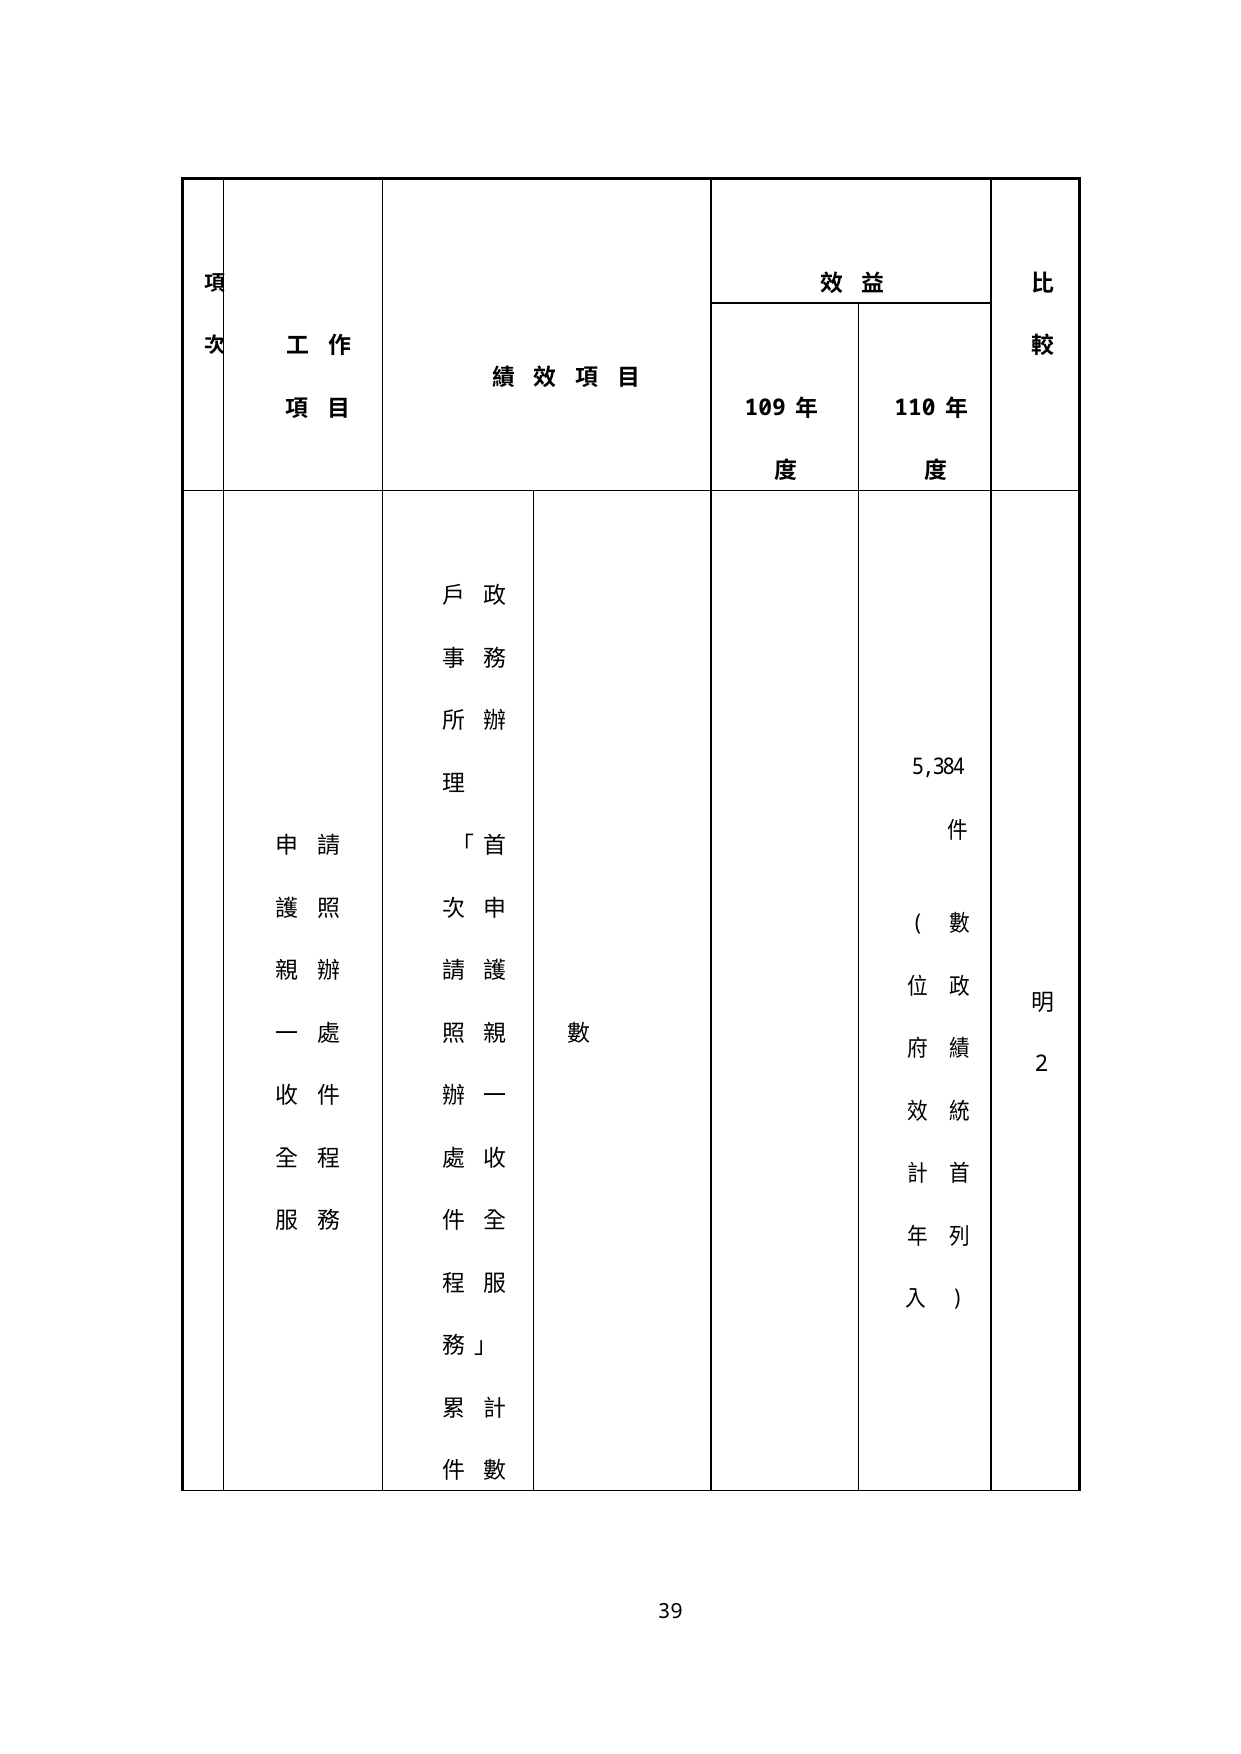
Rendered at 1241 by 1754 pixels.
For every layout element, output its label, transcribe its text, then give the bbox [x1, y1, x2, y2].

table_header 項次 [184, 180, 223, 490]
table_cell 110年度 [859, 304, 990, 490]
table_cell 申請護照親辦一處收件全程服務 [224, 491, 382, 1490]
table_cell 5,384件 (數位政府績效統計首年列入) [859, 491, 990, 1490]
table_header 工作項目 [224, 180, 382, 490]
table_header 比較 [992, 180, 1078, 490]
table_cell 戶政事務所辦理「首次申請護照親辦一處收件全程服務」累計件數 [383, 491, 533, 1490]
table_cell - [712, 491, 858, 1490]
table_cell 明2 [992, 491, 1078, 1490]
table_cell 109年度 [712, 304, 858, 490]
table_cell [184, 491, 223, 1490]
table_cell 數 [534, 491, 710, 1490]
table_header 效益 [712, 180, 990, 302]
table_header 績效項目 [383, 180, 710, 490]
